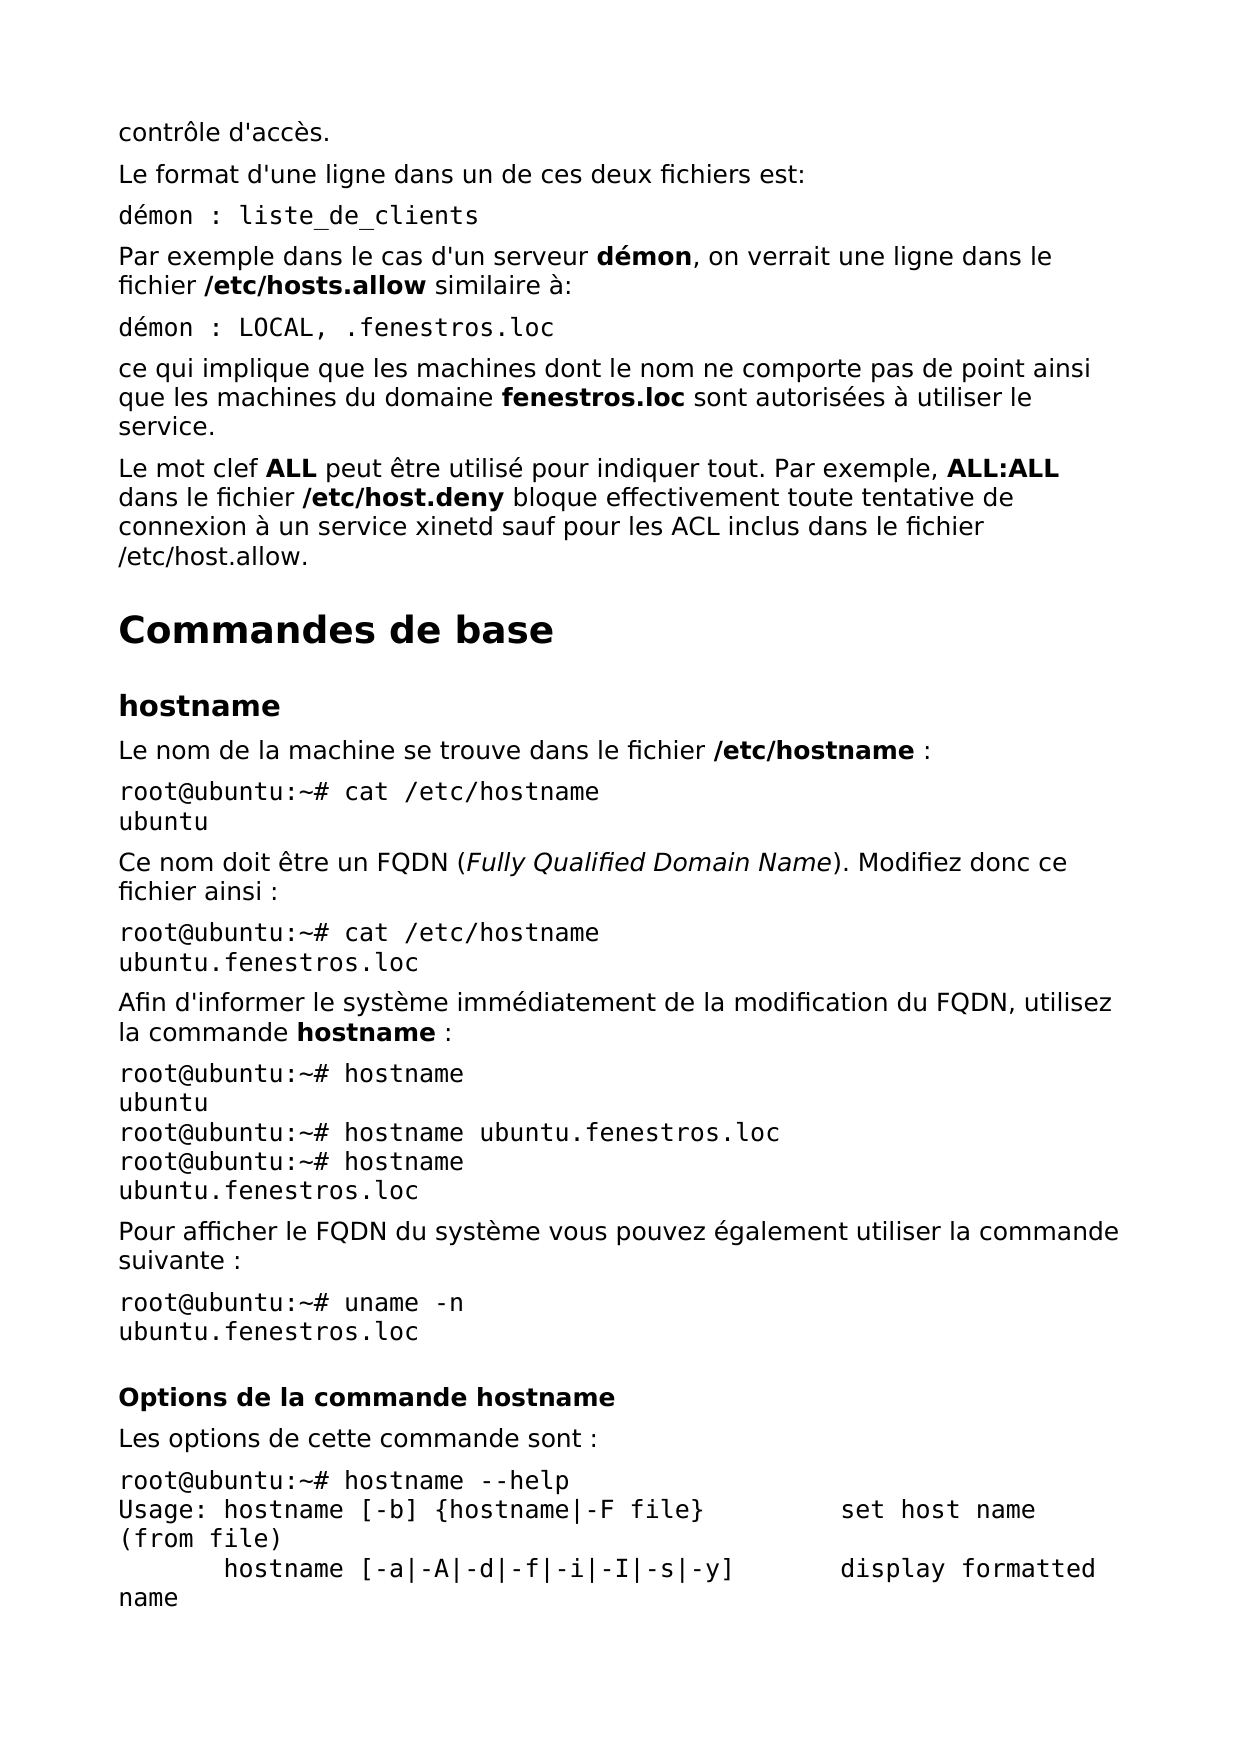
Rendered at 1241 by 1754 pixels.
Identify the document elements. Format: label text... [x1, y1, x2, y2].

subtitle hostname [118, 689, 1122, 723]
subtitle Options de la commande hostname [118, 1383, 1122, 1412]
text démon : LOCAL, .fenestros.loc [118, 313, 1122, 342]
text Par exemple dans le cas d'un serveur démon, on verrait une ligne dans le fichier /etc/hosts.allow similaire à: [118, 242, 1122, 301]
text Pour afficher le FQDN du système vous pouvez également utiliser la commande suivante : [118, 1217, 1122, 1275]
text root@ubuntu:~# hostname ubuntu root@ubuntu:~# hostname ubuntu.fenestros.loc root@ubuntu:~# hostname ubuntu.fenestros.loc [118, 1059, 1122, 1205]
text contrôle d'accès. [118, 118, 1122, 147]
text Le format d'une ligne dans un de ces deux fichiers est: [118, 160, 1122, 189]
text Les options de cette commande sont : [118, 1425, 1122, 1454]
text Le mot clef ALL peut être utilisé pour indiquer tout. Par exemple, ALL:ALL dans le fichier /etc/host.deny bloque effectivement toute tentative de connexion à un service xinetd sauf pour les ACL inclus dans le fichier /etc/host.allow. [118, 454, 1122, 571]
text root@ubuntu:~# uname -n ubuntu.fenestros.loc [118, 1288, 1122, 1346]
text root@ubuntu:~# cat /etc/hostname ubuntu.fenestros.loc [118, 918, 1122, 977]
subtitle Commandes de base [118, 608, 1122, 652]
text Le nom de la machine se trouve dans le fichier /etc/hostname : [118, 736, 1122, 765]
text root@ubuntu:~# hostname --help Usage: hostname [-b] {hostname|-F file} set host name (from file) hostname [-a|-A|-d|-f|-i|-I|-s|-y] display formatted name [118, 1466, 1122, 1612]
text Afin d'informer le système immédiatement de la modification du FQDN, utilisez la commande hostname : [118, 989, 1122, 1047]
text démon : liste_de_clients [118, 201, 1122, 231]
text Ce nom doit être un FQDN (Fully Qualified Domain Name). Modifiez donc ce fichier ainsi : [118, 848, 1122, 906]
text ce qui implique que les machines dont le nom ne comporte pas de point ainsi que les machines du domaine fenestros.loc sont autorisées à utiliser le service. [118, 354, 1122, 442]
text root@ubuntu:~# cat /etc/hostname ubuntu [118, 778, 1122, 836]
